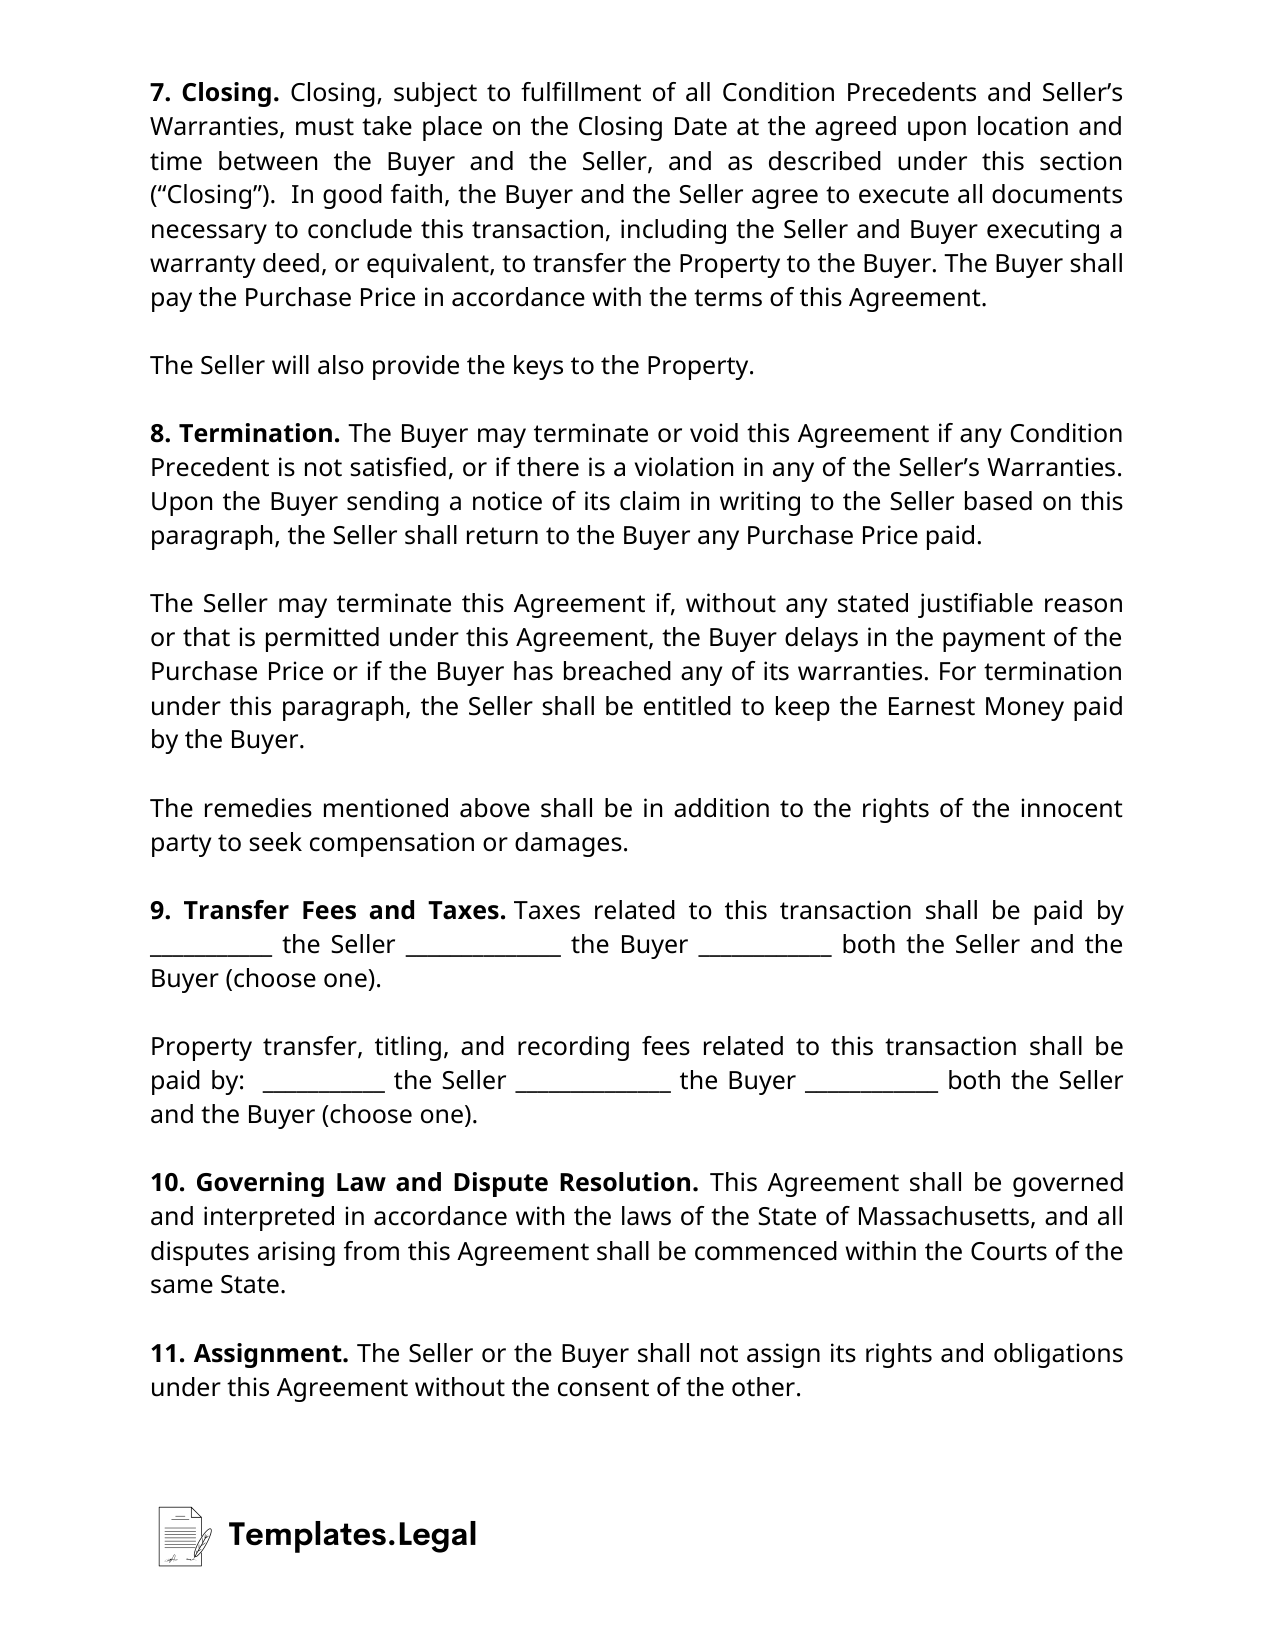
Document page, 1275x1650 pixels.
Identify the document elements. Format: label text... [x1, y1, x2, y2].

text The Seller may terminate this Agreement if, without any stated justifiable reason or that is permitted under this Agreement, the Buyer delays in the payment of the Purchase Price or if the Buyer has breached any of its warranties. For termination under this paragraph, the Seller shall be entitled to keep the Earnest Money paid by the Buyer. [150, 586, 1125, 756]
text 7. Closing. Closing, subject to fulfillment of all Condition Precedents and Seller’s Warranties, must take place on the Closing Date at the agreed upon location and time between the Buyer and the Seller, and as described under this section (“Closing”). In good faith, the Buyer and the Seller agree to execute all documents necessary to conclude this transaction, including the Seller and Buyer executing a warranty deed, or equivalent, to transfer the Property to the Buyer. The Buyer shall pay the Purchase Price in accordance with the terms of this Agreement. [150, 75, 1125, 313]
text 9. Transfer Fees and Taxes. Taxes related to this transaction shall be paid by ___________ the Seller ______________ the Buyer ____________ both the Seller and the Buyer (choose one). [150, 892, 1125, 995]
text 11. Assignment. The Seller or the Buyer shall not assign its rights and obligations under this Agreement without the consent of the other. [150, 1335, 1125, 1403]
text 8. Termination. The Buyer may terminate or void this Agreement if any Condition Precedent is not satisfied, or if there is a violation in any of the Seller’s Warranties. Upon the Buyer sending a notice of its claim in writing to the Seller based on this paragraph, the Seller shall return to the Buyer any Purchase Price paid. [150, 416, 1125, 552]
text 10. Governing Law and Dispute Resolution. This Agreement shall be governed and interpreted in accordance with the laws of the State of Massachusetts, and all disputes arising from this Agreement shall be commenced within the Courts of the same State. [150, 1165, 1125, 1301]
text The remedies mentioned above shall be in addition to the rights of the innocent party to seek compensation or damages. [150, 790, 1125, 858]
text The Seller will also provide the keys to the Property. [150, 347, 1125, 382]
text Property transfer, titling, and recording fees related to this transaction shall be paid by: ___________ the Seller ______________ the Buyer ____________ both the Seller and the Buyer (choose one). [150, 1029, 1125, 1131]
